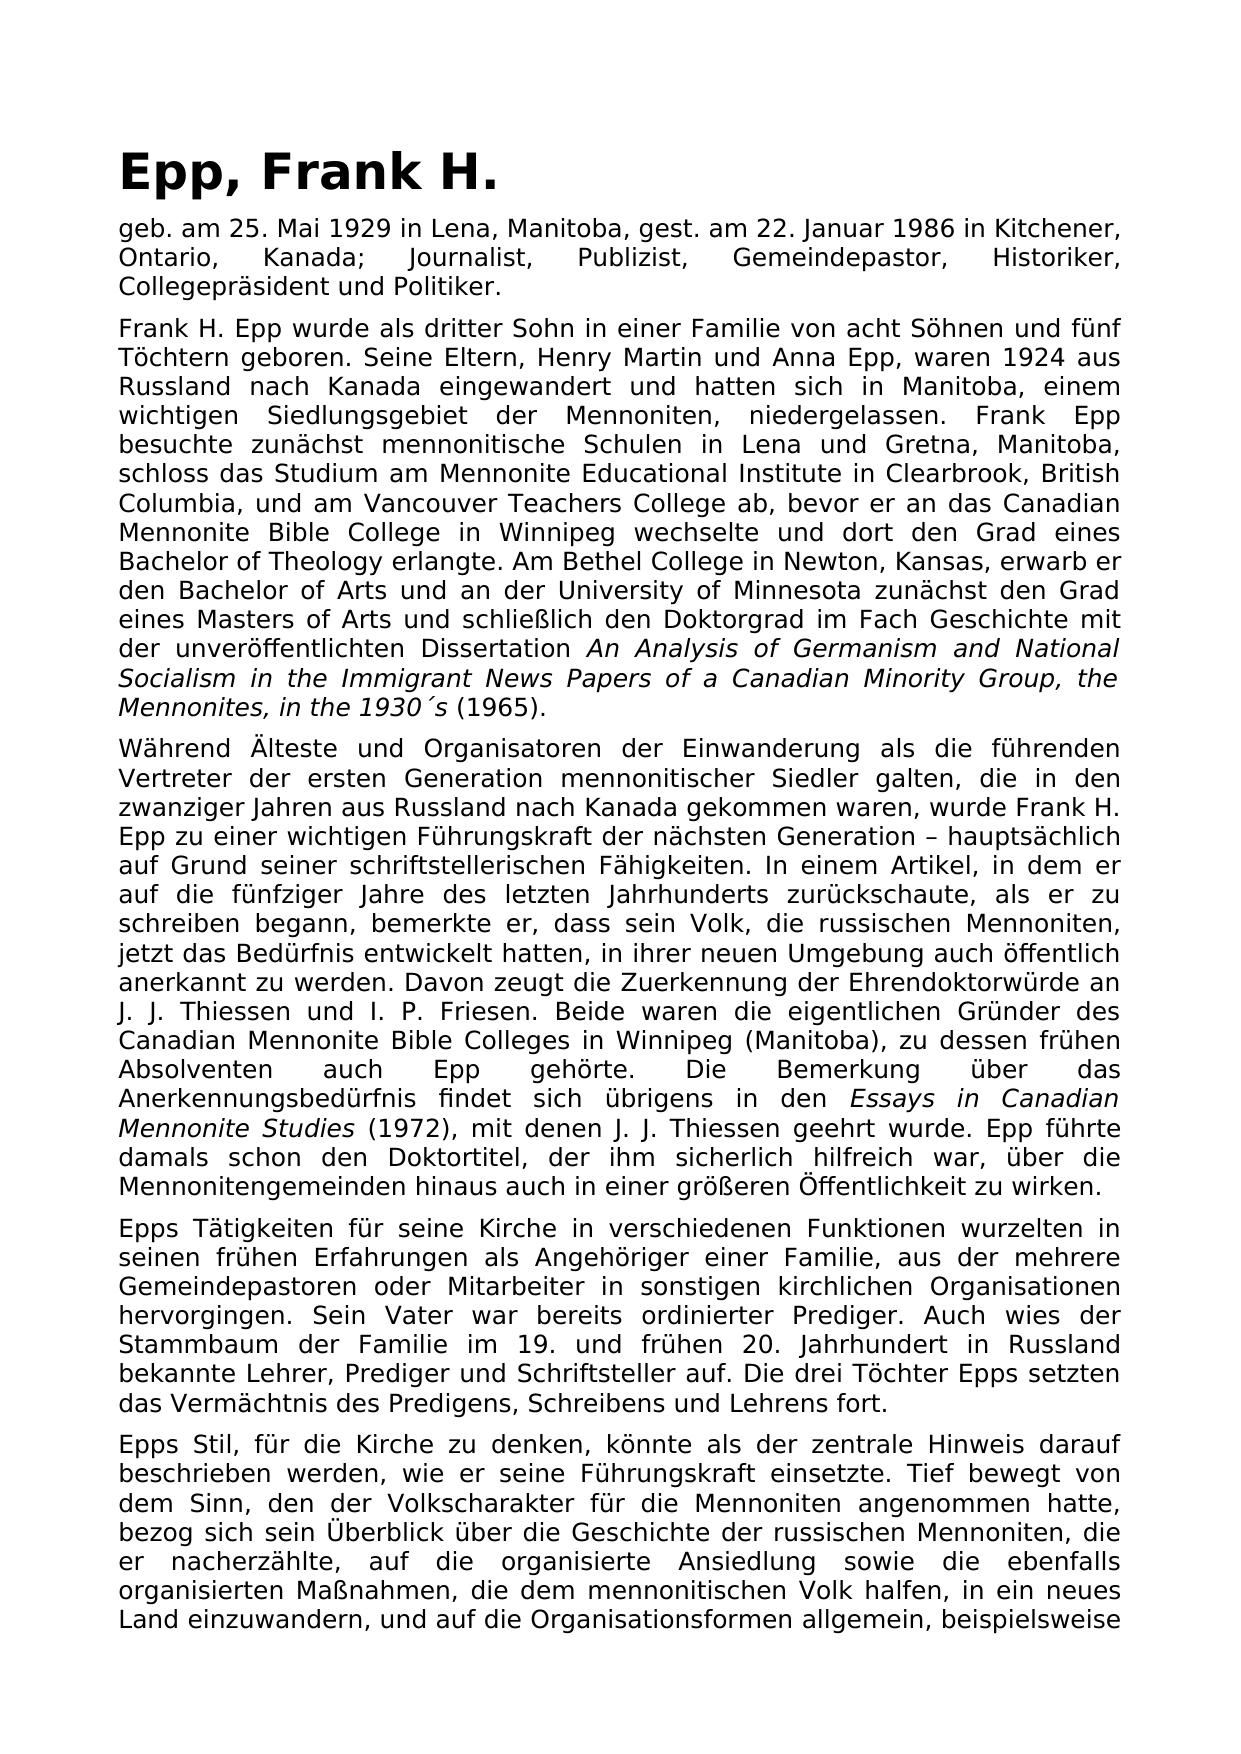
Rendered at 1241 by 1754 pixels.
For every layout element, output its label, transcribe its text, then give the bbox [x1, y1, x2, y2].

subtitle Epp, Frank H. [118, 143, 1122, 201]
text Epps Tätigkeiten für seine Kirche in verschiedenen Funktionen wurzelten in seinen frühen Erfahrungen als Angehöriger einer Familie, aus der mehrere Gemeindepastoren oder Mitarbeiter in sonstigen kirchlichen Organisationen hervorgingen. Sein Vater war bereits ordinierter Prediger. Auch wies der Stammbaum der Familie im 19. und frühen 20. Jahrhundert in Russland bekannte Lehrer, Prediger und Schriftsteller auf. Die drei Töchter Epps setzten das Vermächtnis des Predigens, Schreibens und Lehrens fort. [118, 1214, 1122, 1418]
text Frank H. Epp wurde als dritter Sohn in einer Familie von acht Söhnen und fünf Töchtern geboren. Seine Eltern, Henry Martin und Anna Epp, waren 1924 aus Russland nach Kanada eingewandert und hatten sich in Manitoba, einem wichtigen Siedlungsgebiet der Mennoniten, niedergelassen. Frank Epp besuchte zunächst mennonitische Schulen in Lena und Gretna, Manitoba, schloss das Studium am Mennonite Educational Institute in Clearbrook, British Columbia, und am Vancouver Teachers College ab, bevor er an das Canadian Mennonite Bible College in Winnipeg wechselte und dort den Grad eines Bachelor of Theology erlangte. Am Bethel College in Newton, Kansas, erwarb er den Bachelor of Arts und an der University of Minnesota zunächst den Grad eines Masters of Arts und schließlich den Doktorgrad im Fach Geschichte mit der unveröffentlichten Dissertation An Analysis of Germanism and National Socialism in the Immigrant News Papers of a Canadian Minority Group, the Mennonites, in the 1930´s (1965). [118, 314, 1122, 722]
text Epps Stil, für die Kirche zu denken, könnte als der zentrale Hinweis darauf beschrieben werden, wie er seine Führungskraft einsetzte. Tief bewegt von dem Sinn, den der Volkscharakter für die Mennoniten angenommen hatte, bezog sich sein Überblick über die Geschichte der russischen Mennoniten, die er nacherzählte, auf die organisierte Ansiedlung sowie die ebenfalls organisierten Maßnahmen, die dem mennonitischen Volk halfen, in ein neues Land einzuwandern, und auf die Organisationsformen allgemein, beispielsweise [118, 1431, 1122, 1635]
text geb. am 25. Mai 1929 in Lena, Manitoba, gest. am 22. Januar 1986 in Kitchener, Ontario, Kanada; Journalist, Publizist, Gemeindepastor, Historiker, Collegepräsident und Politiker. [118, 214, 1122, 301]
text Während Älteste und Organisatoren der Einwanderung als die führenden Vertreter der ersten Generation mennonitischer Siedler galten, die in den zwanziger Jahren aus Russland nach Kanada gekommen waren, wurde Frank H. Epp zu einer wichtigen Führungskraft der nächsten Generation – hauptsächlich auf Grund seiner schriftstellerischen Fähigkeiten. In einem Artikel, in dem er auf die fünfziger Jahre des letzten Jahrhunderts zurückschaute, als er zu schreiben begann, bemerkte er, dass sein Volk, die russischen Mennoniten, jetzt das Bedürfnis entwickelt hatten, in ihrer neuen Umgebung auch öffentlich anerkannt zu werden. Davon zeugt die Zuerkennung der Ehrendoktorwürde an J. J. Thiessen und I. P. Friesen. Beide waren die eigentlichen Gründer des Canadian Mennonite Bible Colleges in Winnipeg (Manitoba), zu dessen frühen Absolventen auch Epp gehörte. Die Bemerkung über das Anerkennungsbedürfnis findet sich übrigens in den Essays in Canadian Mennonite Studies (1972), mit denen J. J. Thiessen geehrt wurde. Epp führte damals schon den Doktortitel, der ihm sicherlich hilfreich war, über die Mennonitengemeinden hinaus auch in einer größeren Öffentlichkeit zu wirken. [118, 735, 1122, 1201]
